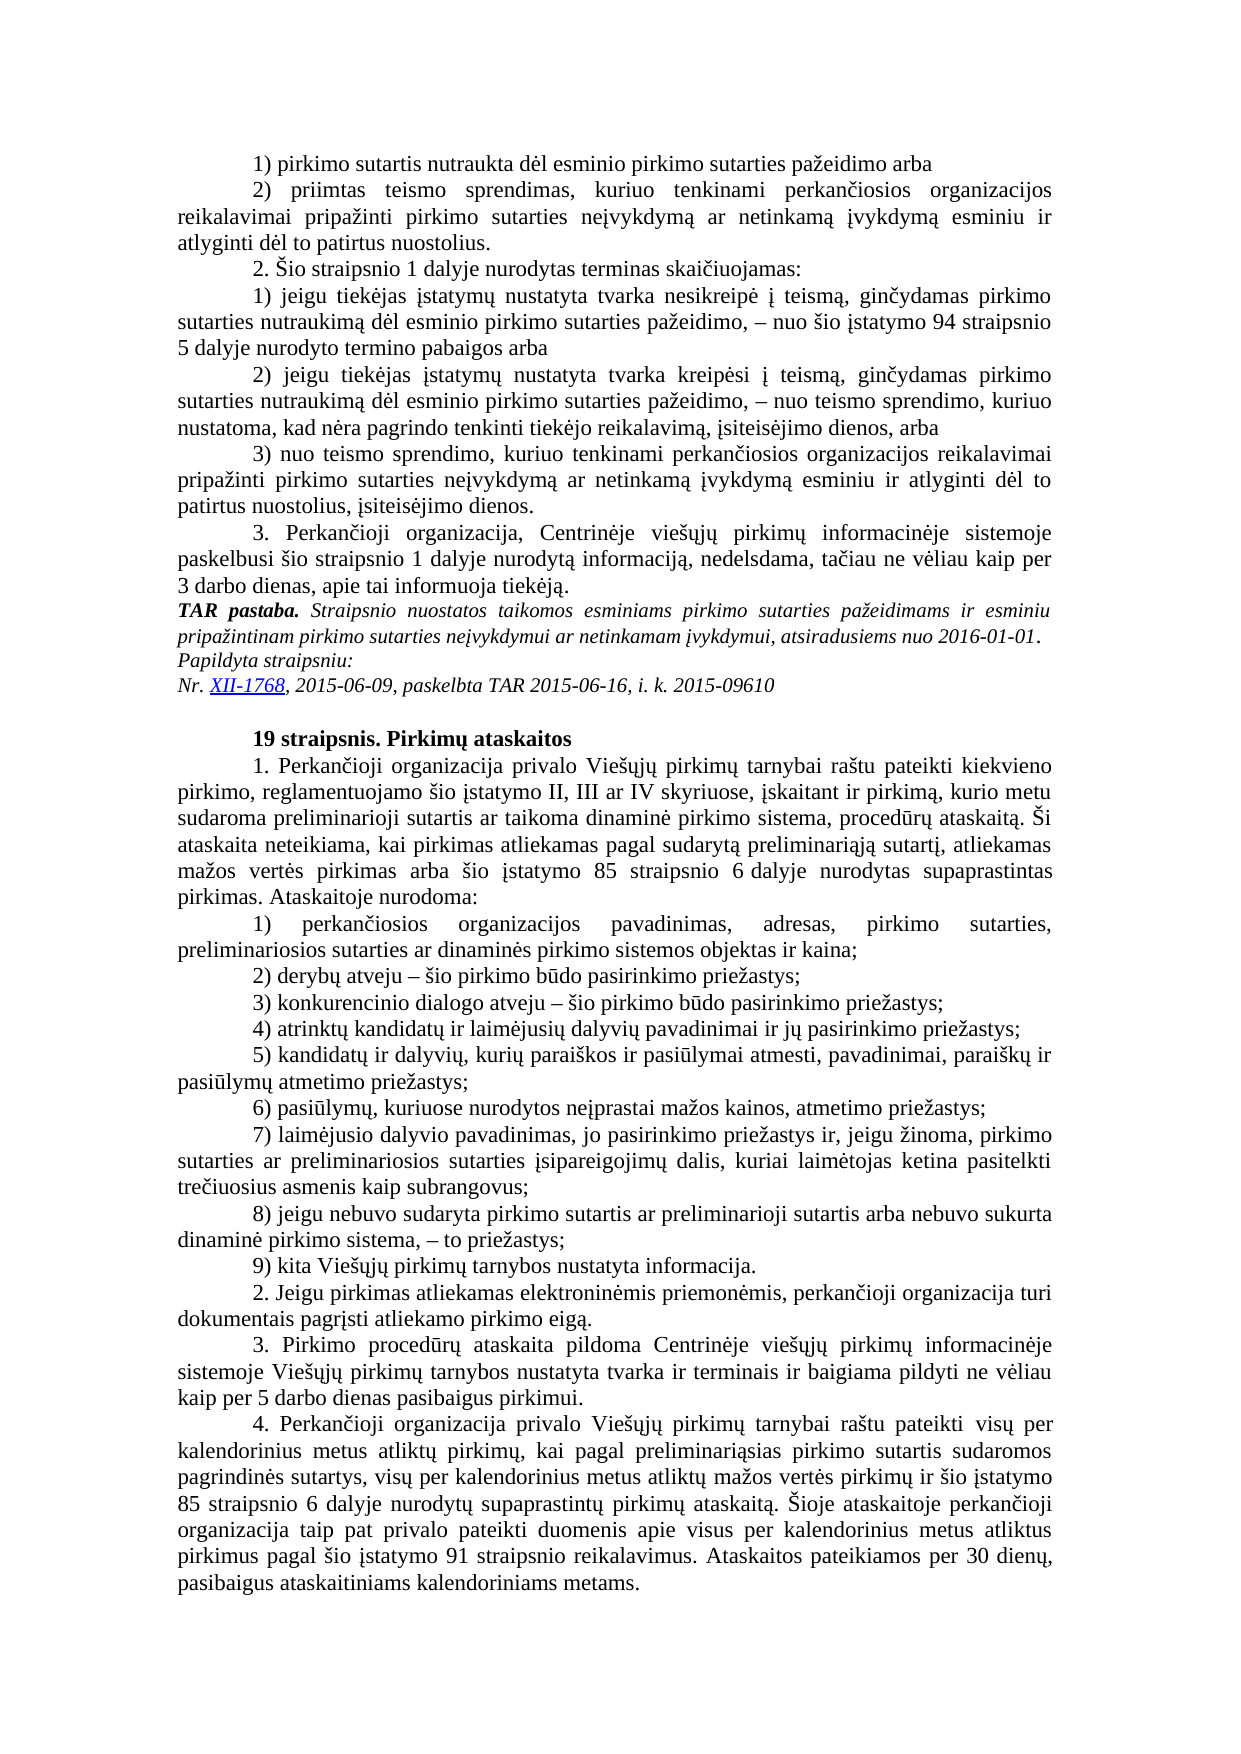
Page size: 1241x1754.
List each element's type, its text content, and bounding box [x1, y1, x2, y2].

text 8) jeigu nebuvo sudaryta pirkimo sutartis ar preliminarioji sutartis arba nebuvo sukurta dinaminė pirkimo sistema, – to priežastys; [177, 1200, 1053, 1252]
text Nr. XII-1768, 2015-06-09, paskelbta TAR 2015-06-16, i. k. 2015-09610 [177, 672, 1053, 697]
text 2. Šio straipsnio 1 dalyje nurodytas terminas skaičiuojamas: [177, 255, 1053, 282]
text 2) derybų atveju – šio pirkimo būdo pasirinkimo priežastys; [177, 962, 1053, 989]
text 4. Perkančioji organizacija privalo Viešųjų pirkimų tarnybai raštu pateikti visų per kalendorinius metus atliktų pirkimų, kai pagal preliminariąsias pirkimo sutartis sudaromos pagrindinės sutartys, visų per kalendorinius metus atliktų mažos vertės pirkimų ir šio įstatymo 85 straipsnio 6 dalyje nurodytų supaprastintų pirkimų ataskaitą. Šioje ataskaitoje perkančioji organizacija taip pat privalo pateikti duomenis apie visus per kalendorinius metus atliktus pirkimus pagal šio įstatymo 91 straipsnio reikalavimus. Ataskaitos pateikiamos per 30 dienų, pasibaigus ataskaitiniams kalendoriniams metams. [177, 1411, 1053, 1595]
text 1) perkančiosios organizacijos pavadinimas, adresas, pirkimo sutarties, preliminariosios sutarties ar dinaminės pirkimo sistemos objektas ir kaina; [177, 910, 1053, 962]
text 3) nuo teismo sprendimo, kuriuo tenkinami perkančiosios organizacijos reikalavimai pripažinti pirkimo sutarties neįvykdymą ar netinkamą įvykdymą esminiu ir atlyginti dėl to patirtus nuostolius, įsiteisėjimo dienos. [177, 440, 1053, 519]
text 2. Jeigu pirkimas atliekamas elektroninėmis priemonėmis, perkančioji organizacija turi dokumentais pagrįsti atliekamo pirkimo eigą. [177, 1279, 1053, 1331]
text Papildyta straipsniu: [177, 648, 1053, 672]
text 19 straipsnis. Pirkimų ataskaitos [177, 725, 1053, 752]
text 4) atrinktų kandidatų ir laimėjusių dalyvių pavadinimai ir jų pasirinkimo priežastys; [177, 1015, 1053, 1042]
text TAR pastaba. Straipsnio nuostatos taikomos esminiams pirkimo sutarties pažeidimams ir esminiu pripažintinam pirkimo sutarties neįvykdymui ar netinkamam įvykdymui, atsiradusiems nuo 2016-01-01. [177, 598, 1053, 648]
text 7) laimėjusio dalyvio pavadinimas, jo pasirinkimo priežastys ir, jeigu žinoma, pirkimo sutarties ar preliminariosios sutarties įsipareigojimų dalis, kuriai laimėtojas ketina pasitelkti trečiuosius asmenis kaip subrangovus; [177, 1121, 1053, 1200]
text 3) konkurencinio dialogo atveju – šio pirkimo būdo pasirinkimo priežastys; [177, 989, 1053, 1015]
text 5) kandidatų ir dalyvių, kurių paraiškos ir pasiūlymai atmesti, pavadinimai, paraiškų ir pasiūlymų atmetimo priežastys; [177, 1042, 1053, 1094]
text 3. Perkančioji organizacija, Centrinėje viešųjų pirkimų informacinėje sistemoje paskelbusi šio straipsnio 1 dalyje nurodytą informaciją, nedelsdama, tačiau ne vėliau kaip per 3 darbo dienas, apie tai informuoja tiekėją. [177, 519, 1053, 598]
text 9) kita Viešųjų pirkimų tarnybos nustatyta informacija. [177, 1252, 1053, 1279]
text 2) jeigu tiekėjas įstatymų nustatyta tvarka kreipėsi į teismą, ginčydamas pirkimo sutarties nutraukimą dėl esminio pirkimo sutarties pažeidimo, – nuo teismo sprendimo, kuriuo nustatoma, kad nėra pagrindo tenkinti tiekėjo reikalavimą, įsiteisėjimo dienos, arba [177, 361, 1053, 440]
text 6) pasiūlymų, kuriuose nurodytos neįprastai mažos kainos, atmetimo priežastys; [177, 1094, 1053, 1121]
text 3. Pirkimo procedūrų ataskaita pildoma Centrinėje viešųjų pirkimų informacinėje sistemoje Viešųjų pirkimų tarnybos nustatyta tvarka ir terminais ir baigiama pildyti ne vėliau kaip per 5 darbo dienas pasibaigus pirkimui. [177, 1331, 1053, 1411]
text 2) priimtas teismo sprendimas, kuriuo tenkinami perkančiosios organizacijos reikalavimai pripažinti pirkimo sutarties neįvykdymą ar netinkamą įvykdymą esminiu ir atlyginti dėl to patirtus nuostolius. [177, 176, 1053, 255]
text 1) jeigu tiekėjas įstatymų nustatyta tvarka nesikreipė į teismą, ginčydamas pirkimo sutarties nutraukimą dėl esminio pirkimo sutarties pažeidimo, – nuo šio įstatymo 94 straipsnio 5 dalyje nurodyto termino pabaigos arba [177, 282, 1053, 361]
text 1. Perkančioji organizacija privalo Viešųjų pirkimų tarnybai raštu pateikti kiekvieno pirkimo, reglamentuojamo šio įstatymo II, III ar IV skyriuose, įskaitant ir pirkimą, kurio metu sudaroma preliminarioji sutartis ar taikoma dinaminė pirkimo sistema, procedūrų ataskaitą. Ši ataskaita neteikiama, kai pirkimas atliekamas pagal sudarytą preliminariąją sutartį, atliekamas mažos vertės pirkimas arba šio įstatymo 85 straipsnio 6 dalyje nurodytas supaprastintas pirkimas. Ataskaitoje nurodoma: [177, 752, 1053, 910]
text 1) pirkimo sutartis nutraukta dėl esminio pirkimo sutarties pažeidimo arba [177, 150, 1053, 176]
